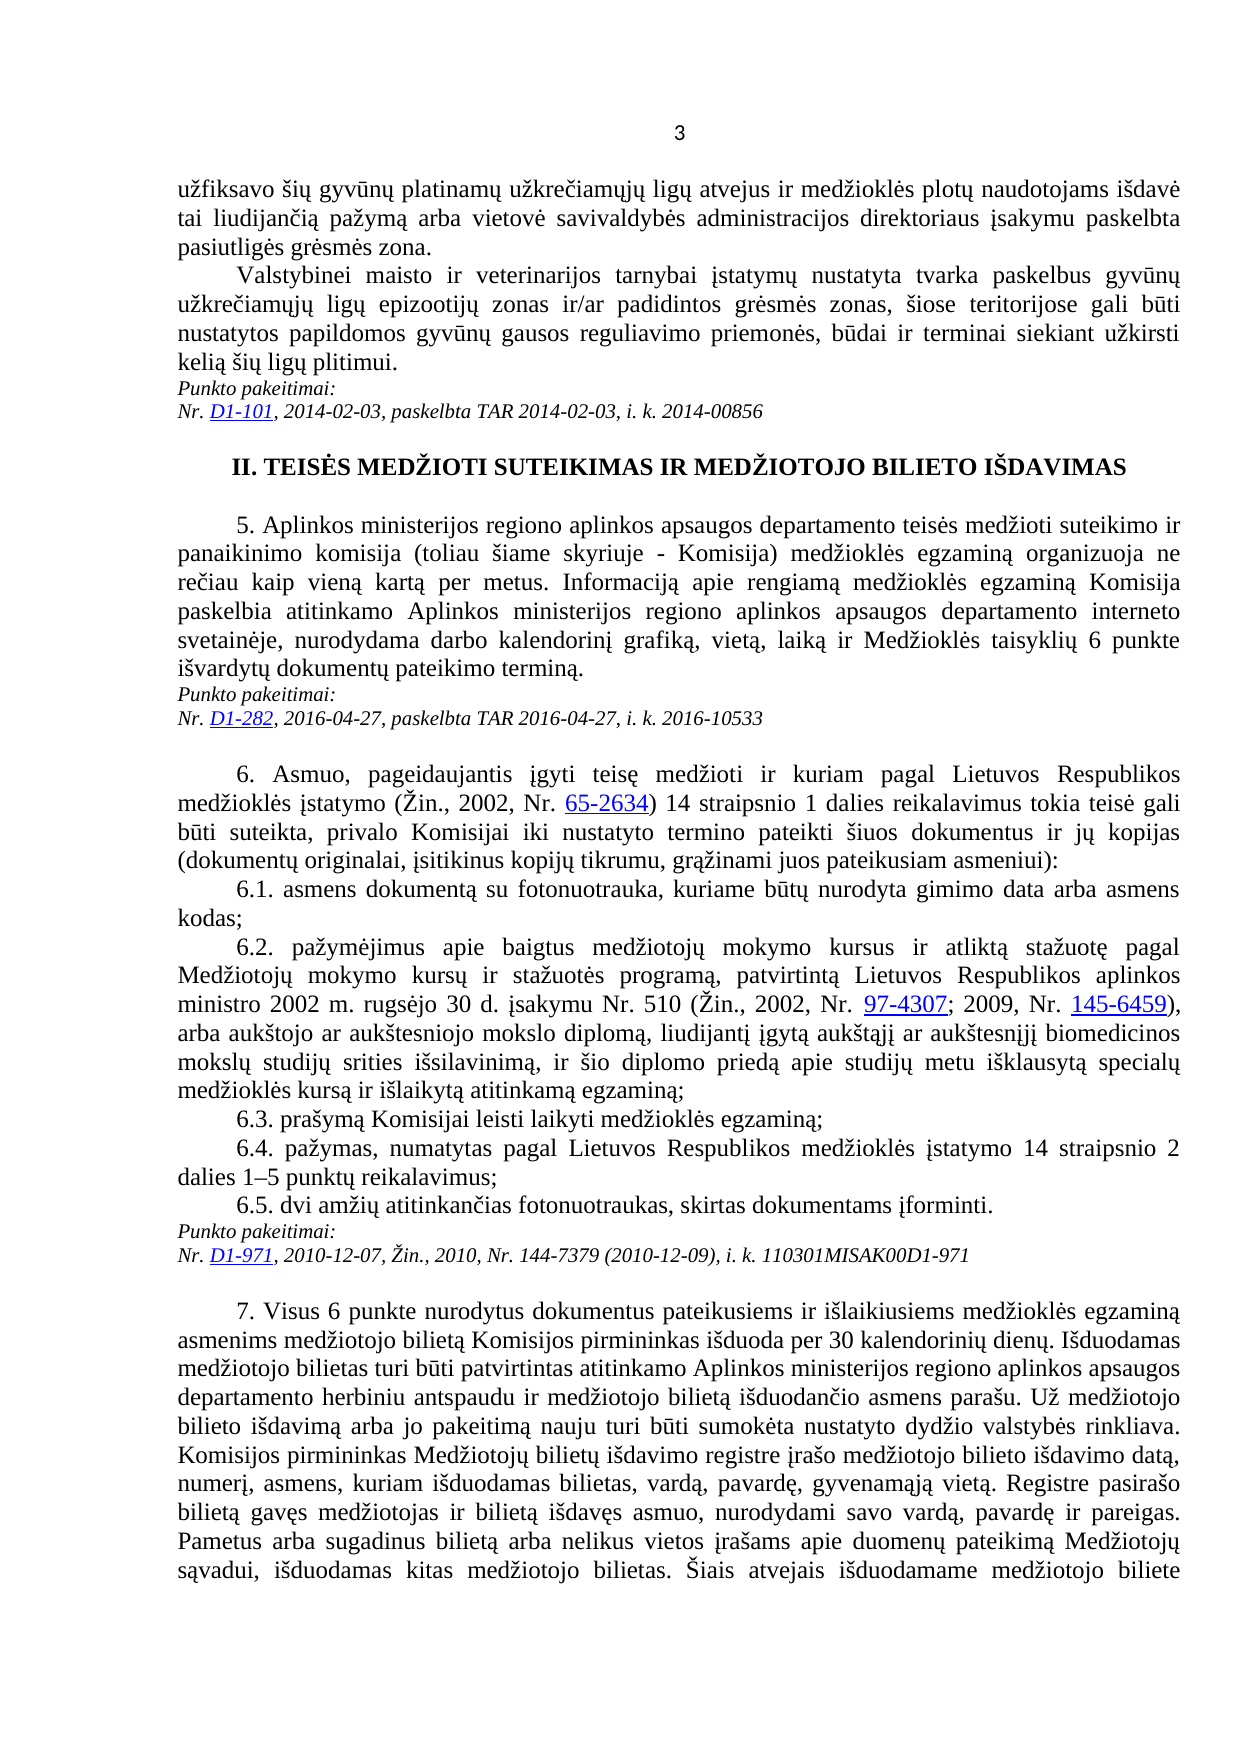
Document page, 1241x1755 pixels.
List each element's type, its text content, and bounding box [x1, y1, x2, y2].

text Valstybinei maisto ir veterinarijos tarnybai įstatymų nustatyta tvarka paskelbus gyvūnų užkrečiamųjų ligų epizootijų zonas ir/ar padidintos grėsmės zonas, šiose teritorijose gali būti nustatytos papildomos gyvūnų gausos reguliavimo priemonės, būdai ir terminai siekiant užkirsti kelią šių ligų plitimui. [177, 260, 1181, 375]
text 5. Aplinkos ministerijos regiono aplinkos apsaugos departamento teisės medžioti suteikimo ir panaikinimo komisija (toliau šiame skyriuje - Komisija) medžioklės egzaminą organizuoja ne rečiau kaip vieną kartą per metus. Informaciją apie rengiamą medžioklės egzaminą Komisija paskelbia atitinkamo Aplinkos ministerijos regiono aplinkos apsaugos departamento interneto svetainėje, nurodydama darbo kalendorinį grafiką, vietą, laiką ir Medžioklės taisyklių 6 punkte išvardytų dokumentų pateikimo terminą. [177, 510, 1181, 682]
text Nr. D1-282, 2016-04-27, paskelbta TAR 2016-04-27, i. k. 2016-10533 [177, 706, 1181, 730]
text II. TEISĖS MEDŽIOTI SUTEIKIMAS IR MEDŽIOTOJO BILIETO IŠDAVIMAS [177, 452, 1181, 481]
text 6.3. prašymą Komisijai leisti laikyti medžioklės egzaminą; [177, 1104, 1181, 1133]
text Punkto pakeitimai: [177, 682, 1181, 706]
text 6.5. dvi amžių atitinkančias fotonuotraukas, skirtas dokumentams įforminti. [177, 1190, 1181, 1219]
text Punkto pakeitimai: [177, 375, 1181, 399]
text 6.1. asmens dokumentą su fotonuotrauka, kuriame būtų nurodyta gimimo data arba asmens kodas; [177, 874, 1181, 932]
text užfiksavo šių gyvūnų platinamų užkrečiamųjų ligų atvejus ir medžioklės plotų naudotojams išdavė tai liudijančią pažymą arba vietovė savivaldybės administracijos direktoriaus įsakymu paskelbta pasiutligės grėsmės zona. [177, 174, 1181, 260]
text 6.2. pažymėjimus apie baigtus medžiotojų mokymo kursus ir atliktą stažuotę pagal Medžiotojų mokymo kursų ir stažuotės programą, patvirtintą Lietuvos Respublikos aplinkos ministro 2002 m. rugsėjo 30 d. įsakymu Nr. 510 (Žin., 2002, Nr. 97-4307; 2009, Nr. 145-6459), arba aukštojo ar aukštesniojo mokslo diplomą, liudijantį įgytą aukštąjį ar aukštesnįjį biomedicinos mokslų studijų srities išsilavinimą, ir šio diplomo priedą apie studijų metu išklausytą specialų medžioklės kursą ir išlaikytą atitinkamą egzaminą; [177, 932, 1181, 1104]
text 7. Visus 6 punkte nurodytus dokumentus pateikusiems ir išlaikiusiems medžioklės egzaminą asmenims medžiotojo bilietą Komisijos pirmininkas išduoda per 30 kalendorinių dienų. Išduodamas medžiotojo bilietas turi būti patvirtintas atitinkamo Aplinkos ministerijos regiono aplinkos apsaugos departamento herbiniu antspaudu ir medžiotojo bilietą išduodančio asmens parašu. Už medžiotojo bilieto išdavimą arba jo pakeitimą nauju turi būti sumokėta nustatyto dydžio valstybės rinkliava. Komisijos pirmininkas Medžiotojų bilietų išdavimo registre įrašo medžiotojo bilieto išdavimo datą, numerį, asmens, kuriam išduodamas bilietas, vardą, pavardę, gyvenamąją vietą. Registre pasirašo bilietą gavęs medžiotojas ir bilietą išdavęs asmuo, nurodydami savo vardą, pavardę ir pareigas. Pametus arba sugadinus bilietą arba nelikus vietos įrašams apie duomenų pateikimą Medžiotojų sąvadui, išduodamas kitas medžiotojo bilietas. Šiais atvejais išduodamame medžiotojo biliete [177, 1296, 1181, 1583]
text Nr. D1-971, 2010-12-07, Žin., 2010, Nr. 144-7379 (2010-12-09), i. k. 110301MISAK00D1-971 [177, 1243, 1181, 1267]
text 6.4. pažymas, numatytas pagal Lietuvos Respublikos medžioklės įstatymo 14 straipsnio 2 dalies 1–5 punktų reikalavimus; [177, 1133, 1181, 1190]
text 6. Asmuo, pageidaujantis įgyti teisę medžioti ir kuriam pagal Lietuvos Respublikos medžioklės įstatymo (Žin., 2002, Nr. 65-2634) 14 straipsnio 1 dalies reikalavimus tokia teisė gali būti suteikta, privalo Komisijai iki nustatyto termino pateikti šiuos dokumentus ir jų kopijas (dokumentų originalai, įsitikinus kopijų tikrumu, grąžinami juos pateikusiam asmeniui): [177, 759, 1181, 874]
text Punkto pakeitimai: [177, 1219, 1181, 1243]
text Nr. D1-101, 2014-02-03, paskelbta TAR 2014-02-03, i. k. 2014-00856 [177, 399, 1181, 423]
